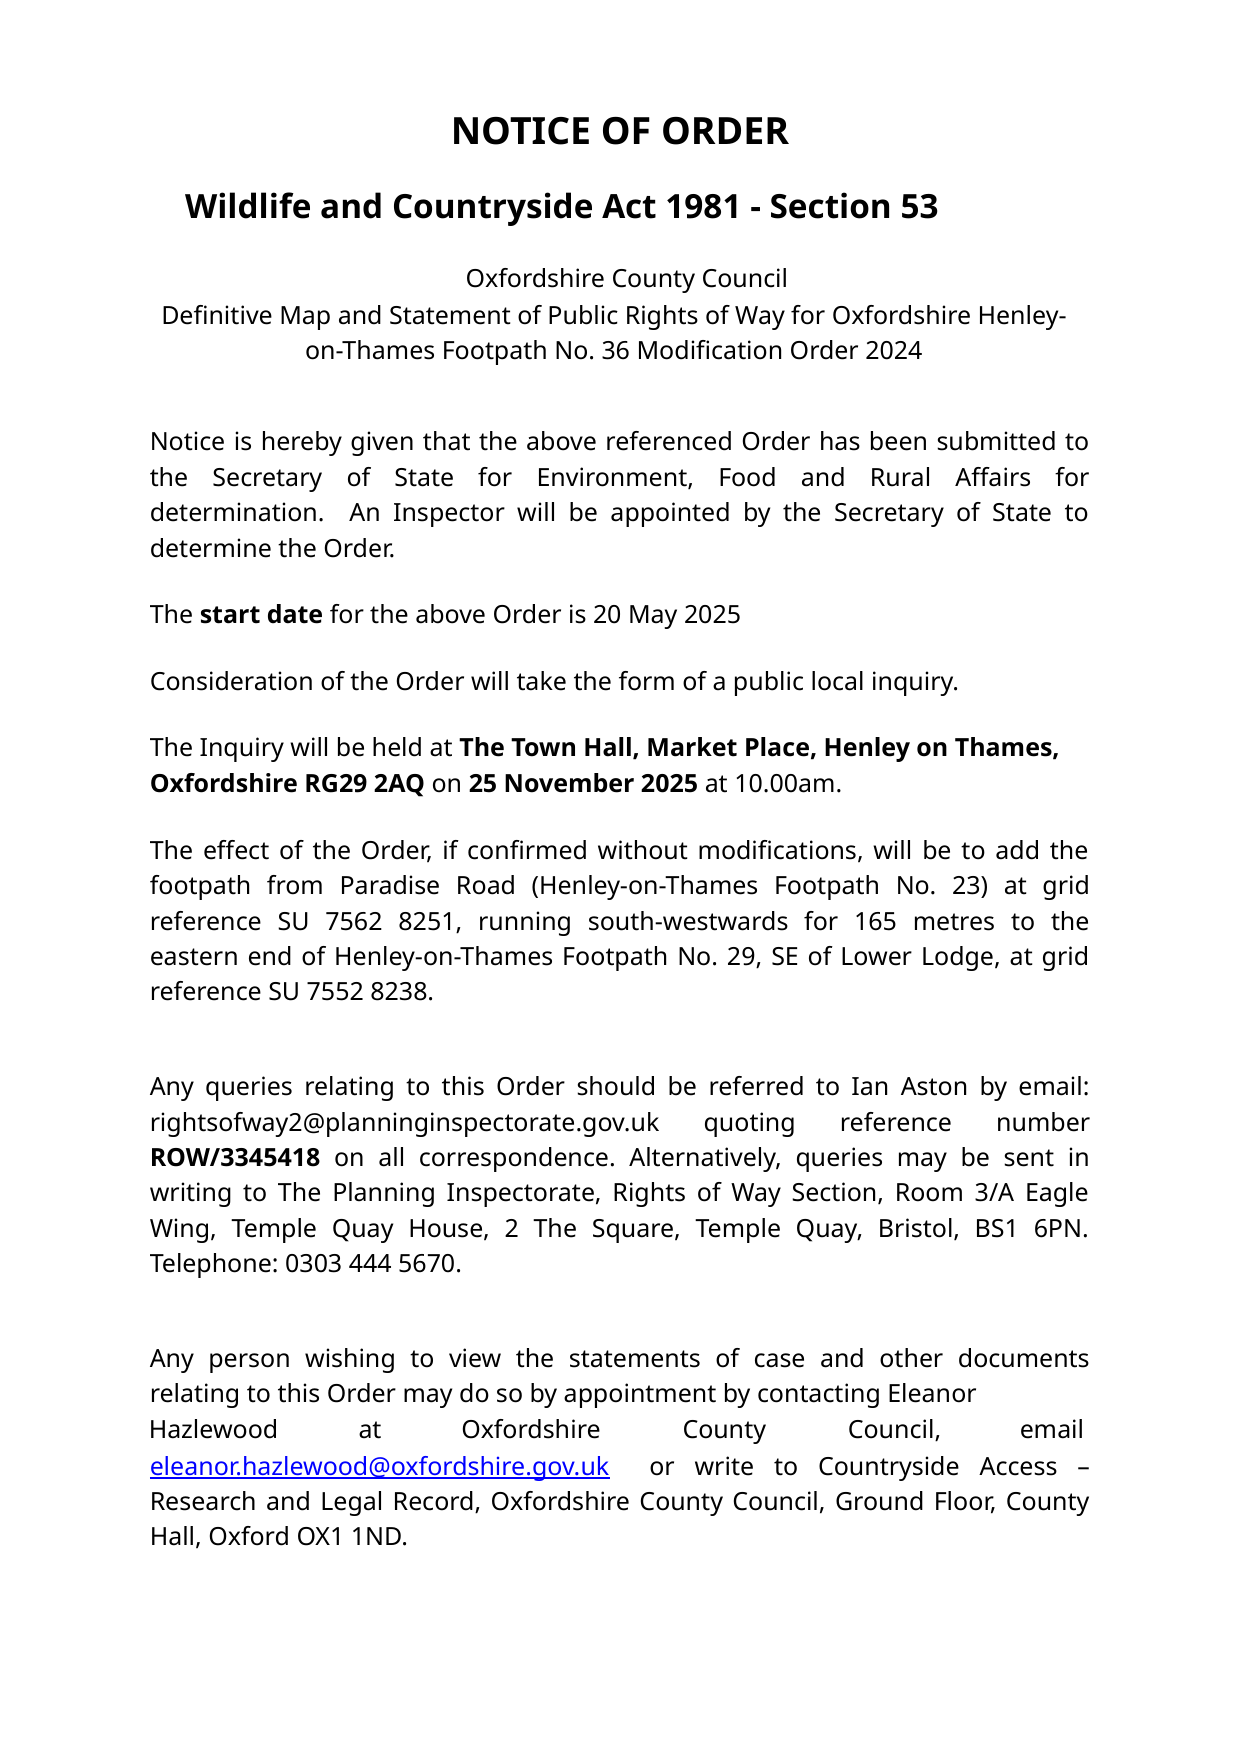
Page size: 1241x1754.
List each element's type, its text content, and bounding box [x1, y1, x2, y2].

text Oxfordshire County Council [163, 261, 1091, 295]
text Consideration of the Order will take the form of a public local inquiry. [149, 663, 1091, 697]
text NOTICE OF ORDER [150, 104, 1090, 155]
text Wildlife and Countryside Act 1981 - Section 53 [185, 183, 1091, 229]
text The Inquiry will be held at The Town Hall, Market Place, Henley on Thames, Oxfordshire RG29 2AQ on 25 November 2025 at 10.00am. [149, 729, 1091, 800]
text The start date for the above Order is 20 May 2025 [149, 597, 1091, 631]
text eleanor.hazlewood@oxfordshire.gov.uk or write to Countryside Access – Research and Legal Record, Oxfordshire County Council, Ground Floor, County Hall, Oxford OX1 1ND. [149, 1448, 1091, 1553]
text Definitive Map and Statement of Public Rights of Way for Oxfordshire Henley-on-Thames Footpath No. 36 Modification Order 2024 [150, 297, 1078, 367]
text Any queries relating to this Order should be referred to Ian Aston by email: rightsofway2@planninginspectorate.gov.uk quoting reference number ROW/3345418 on all correspondence. Alternatively, queries may be sent in writing to The Planning Inspectorate, Rights of Way Section, Room 3/A Eagle Wing, Temple Quay House, 2 The Square, Temple Quay, Bristol, BS1 6PN. Telephone: 0303 444 5670. [149, 1069, 1091, 1280]
text Any person wishing to view the statements of case and other documents relating to this Order may do so by appointment by contacting Eleanor [149, 1341, 1091, 1410]
text Hazlewood at Oxfordshire County Council, email [148, 1412, 1091, 1446]
text Notice is hereby given that the above referenced Order has been submitted to the Secretary of State for Environment, Food and Rural Affairs for determination. An Inspector will be appointed by the Secretary of State to determine the Order. [149, 424, 1091, 564]
text The effect of the Order, if confirmed without modifications, will be to add the footpath from Paradise Road (Henley-on-Thames Footpath No. 23) at grid reference SU 7562 8251, running south-westwards for 165 metres to the eastern end of Henley-on-Thames Footpath No. 29, SE of Lower Lodge, at grid reference SU 7552 8238. [149, 832, 1091, 1008]
